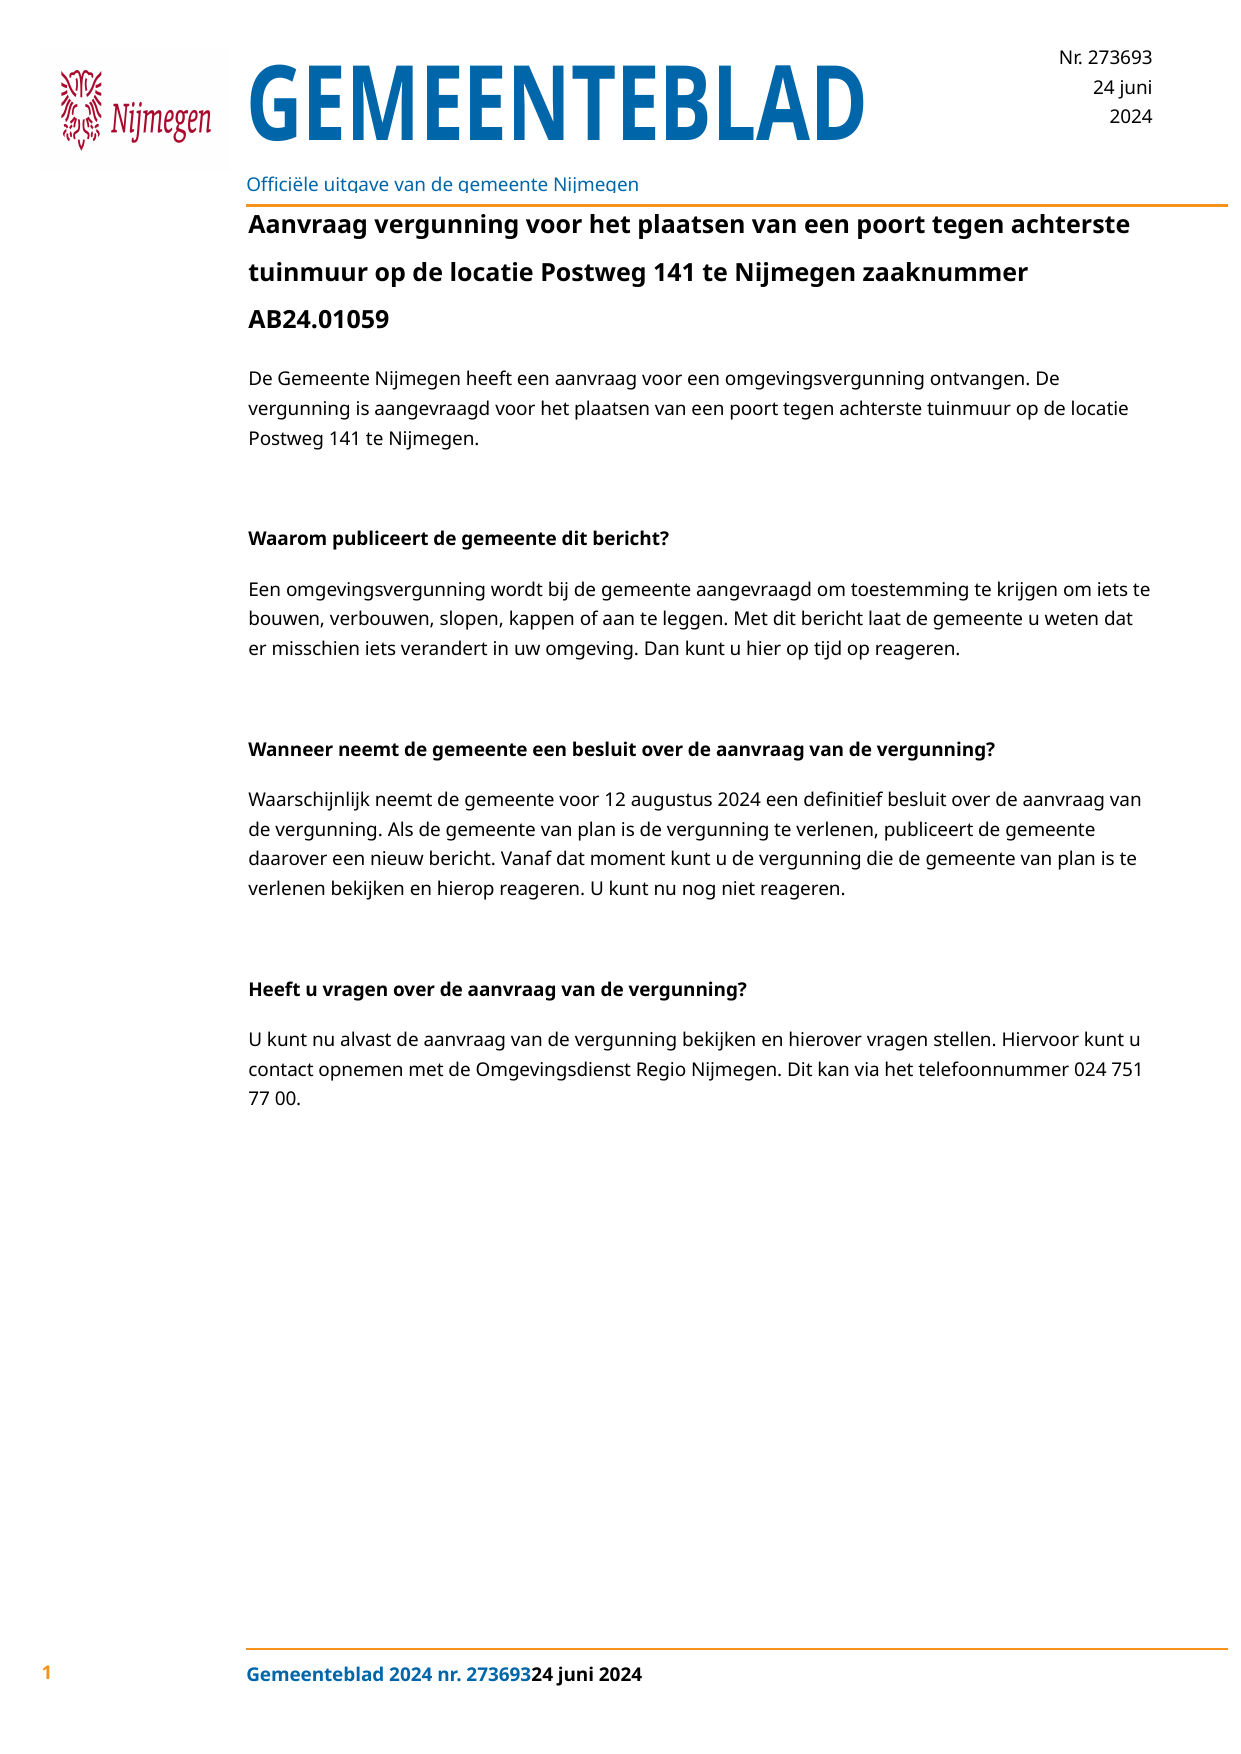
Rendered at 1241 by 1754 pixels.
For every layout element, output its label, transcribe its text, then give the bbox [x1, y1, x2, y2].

picture [41, 47, 231, 172]
text Een omgevingsvergunning wordt bij de gemeente aangevraagd om toestemming te krijgen om iets te bouwen, verbouwen, slopen, kappen of aan te leggen. Met dit bericht laat de gemeente u weten dat er misschien iets verandert in uw omgeving. Dan kunt u hier op tijd op reageren. [248, 576, 1152, 661]
text Waarschijnlijk neemt de gemeente voor 12 augustus 2024 een definitief besluit over de aanvraag van de vergunning. Als de gemeente van plan is de vergunning te verlenen, publiceert de gemeente daarover een nieuw bericht. Vanaf dat moment kunt u de vergunning die de gemeente van plan is te verlenen bekijken en hierop reageren. U kunt nu nog niet reageren. [248, 786, 1152, 901]
text Waarom publiceert de gemeente dit bericht? [248, 526, 1152, 551]
text Aanvraag vergunning voor het plaatsen van een poort tegen achterste tuinmuur op de locatie Postweg 141 te Nijmegen zaaknummer AB24.01059 [248, 207, 1152, 336]
text U kunt nu alvast de aanvraag van de vergunning bekijken en hierover vragen stellen. Hiervoor kunt u contact opnemen met de Omgevingsdienst Regio Nijmegen. Dit kan via het telefoonnummer 024 751 77 00. [248, 1026, 1152, 1111]
text Wanneer neemt de gemeente een besluit over de aanvraag van de vergunning? [248, 736, 1152, 762]
text De Gemeente Nijmegen heeft een aanvraag voor een omgevingsvergunning ontvangen. De vergunning is aangevraagd voor het plaatsen van een poort tegen achterste tuinmuur op de locatie Postweg 141 te Nijmegen. [248, 366, 1152, 450]
text Heeft u vragen over de aanvraag van de vergunning? [248, 976, 1152, 1002]
